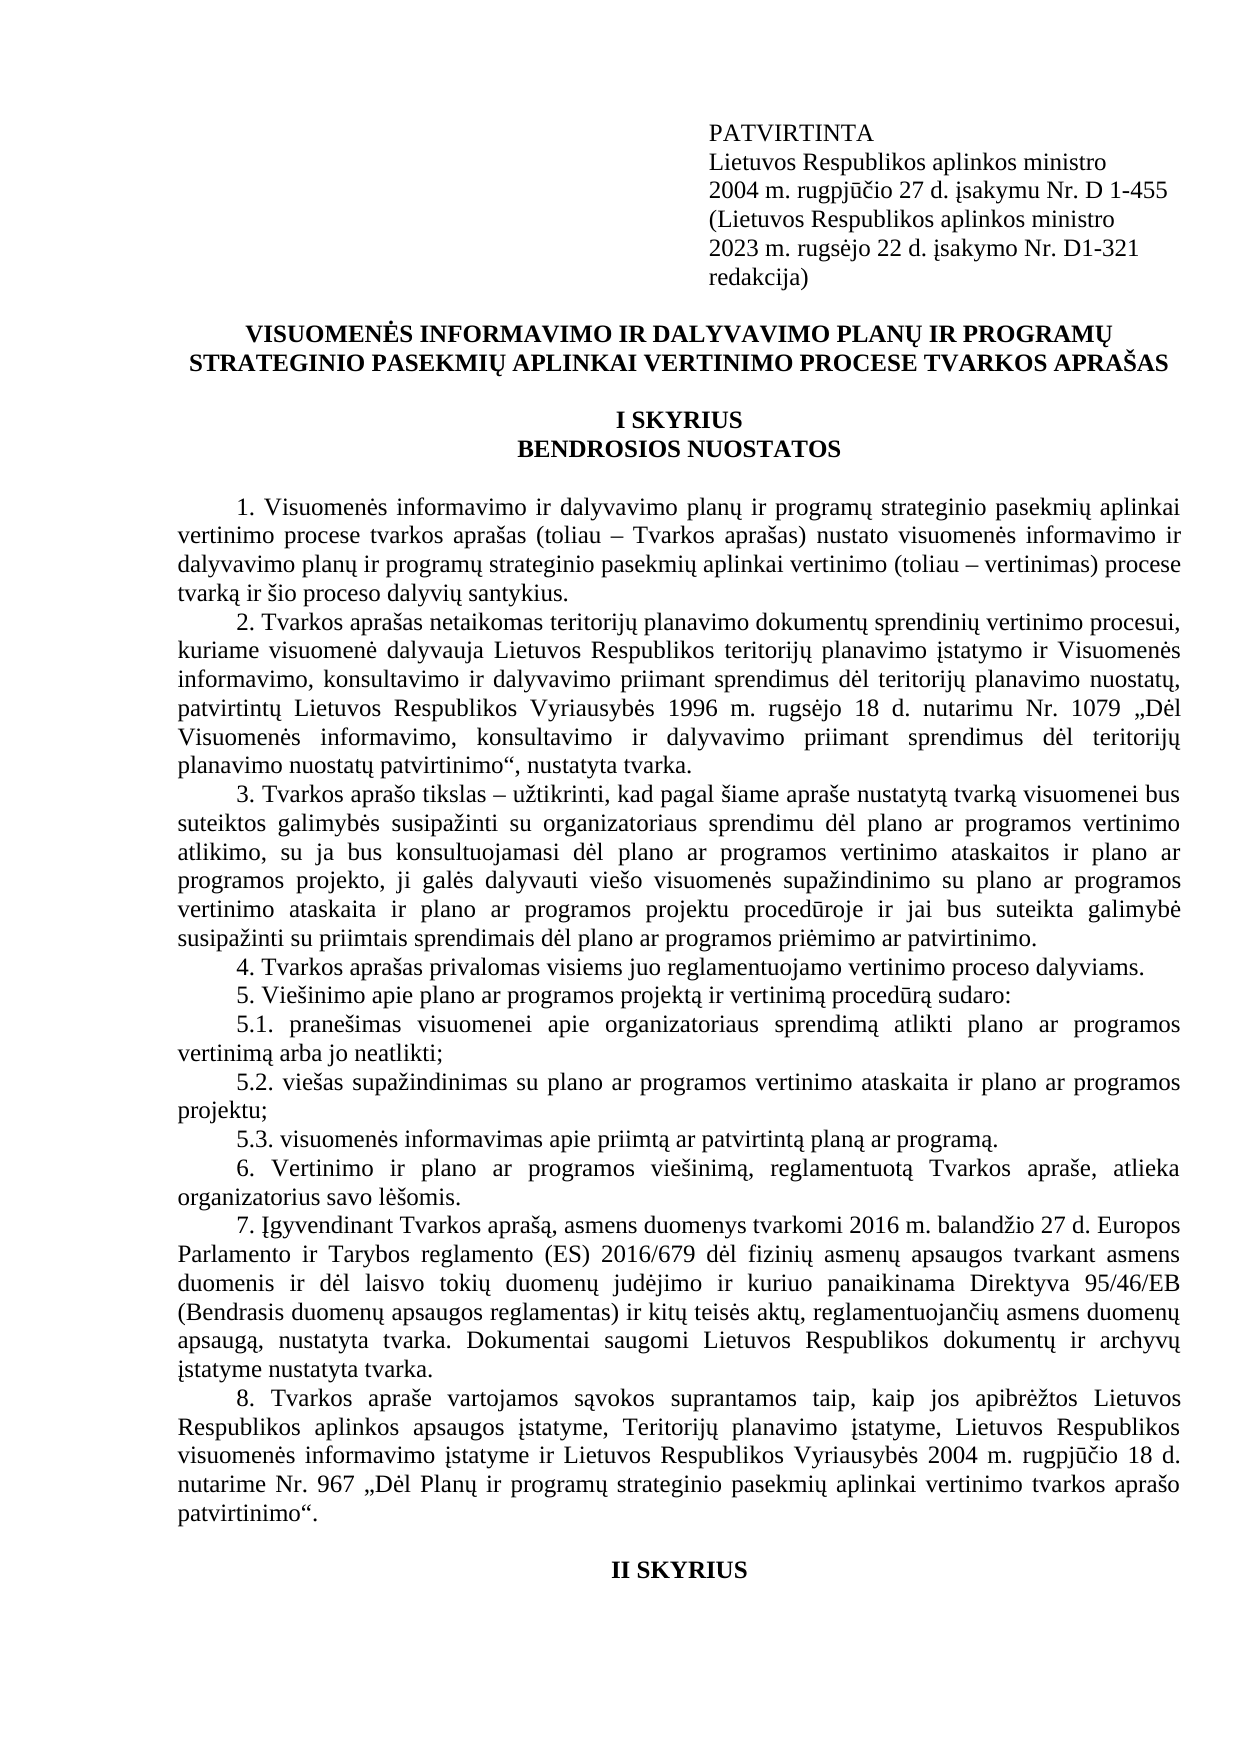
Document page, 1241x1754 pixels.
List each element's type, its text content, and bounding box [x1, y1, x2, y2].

text Lietuvos Respublikos aplinkos ministro [709, 147, 1181, 176]
text 2. Tvarkos aprašas netaikomas teritorijų planavimo dokumentų sprendinių vertinimo procesui, kuriame visuomenė dalyvauja Lietuvos Respublikos teritorijų planavimo įstatymo ir Visuomenės informavimo, konsultavimo ir dalyvavimo priimant sprendimus dėl teritorijų planavimo nuostatų, patvirtintų Lietuvos Respublikos Vyriausybės 1996 m. rugsėjo 18 d. nutarimu Nr. 1079 „Dėl Visuomenės informavimo, konsultavimo ir dalyvavimo priimant sprendimus dėl teritorijų planavimo nuostatų patvirtinimo“, nustatyta tvarka. [177, 607, 1181, 779]
text PATVIRTINTA [709, 118, 1181, 147]
text 7. Įgyvendinant Tvarkos aprašą, asmens duomenys tvarkomi 2016 m. balandžio 27 d. Europos Parlamento ir Tarybos reglamento (ES) 2016/679 dėl fizinių asmenų apsaugos tvarkant asmens duomenis ir dėl laisvo tokių duomenų judėjimo ir kuriuo panaikinama Direktyva 95/46/EB (Bendrasis duomenų apsaugos reglamentas) ir kitų teisės aktų, reglamentuojančių asmens duomenų apsaugą, nustatyta tvarka. Dokumentai saugomi Lietuvos Respublikos dokumentų ir archyvų įstatyme nustatyta tvarka. [177, 1211, 1181, 1383]
text 1. Visuomenės informavimo ir dalyvavimo planų ir programų strateginio pasekmių aplinkai vertinimo procese tvarkos aprašas (toliau – Tvarkos aprašas) nustato visuomenės informavimo ir dalyvavimo planų ir programų strateginio pasekmių aplinkai vertinimo (toliau – vertinimas) procese tvarką ir šio proceso dalyvių santykius. [177, 492, 1181, 607]
text 5.2. viešas supažindinimas su plano ar programos vertinimo ataskaita ir plano ar programos projektu; [177, 1067, 1181, 1124]
text II SKYRIUS [177, 1556, 1181, 1584]
text 8. Tvarkos apraše vartojamos sąvokos suprantamos taip, kaip jos apibrėžtos Lietuvos Respublikos aplinkos apsaugos įstatyme, Teritorijų planavimo įstatyme, Lietuvos Respublikos visuomenės informavimo įstatyme ir Lietuvos Respublikos Vyriausybės 2004 m. rugpjūčio 18 d. nutarime Nr. 967 „Dėl Planų ir programų strateginio pasekmių aplinkai vertinimo tvarkos aprašo patvirtinimo“. [177, 1383, 1181, 1527]
text I SKYRIUS [177, 406, 1181, 434]
text 2004 m. rugpjūčio 27 d. įsakymu Nr. D 1-455 [709, 176, 1181, 204]
text (Lietuvos Respublikos aplinkos ministro [709, 204, 1181, 233]
text BENDROSIOS NUOSTATOS [177, 434, 1181, 463]
text 5.3. visuomenės informavimas apie priimtą ar patvirtintą planą ar programą. [177, 1124, 1181, 1153]
text VISUOMENĖS INFORMAVIMO IR DALYVAVIMO PLANŲ IR PROGRAMŲ STRATEGINIO PASEKMIŲ APLINKAI VERTINIMO PROCESE TVARKOS APRAŠAS [177, 319, 1181, 377]
text 5. Viešinimo apie plano ar programos projektą ir vertinimą procedūrą sudaro: [177, 981, 1181, 1009]
text 6. Vertinimo ir plano ar programos viešinimą, reglamentuotą Tvarkos apraše, atlieka organizatorius savo lėšomis. [177, 1153, 1181, 1211]
text 3. Tvarkos aprašo tikslas – užtikrinti, kad pagal šiame apraše nustatytą tvarką visuomenei bus suteiktos galimybės susipažinti su organizatoriaus sprendimu dėl plano ar programos vertinimo atlikimo, su ja bus konsultuojamasi dėl plano ar programos vertinimo ataskaitos ir plano ar programos projekto, ji galės dalyvauti viešo visuomenės supažindinimo su plano ar programos vertinimo ataskaita ir plano ar programos projektu procedūroje ir jai bus suteikta galimybė susipažinti su priimtais sprendimais dėl plano ar programos priėmimo ar patvirtinimo. [177, 779, 1181, 952]
text 5.1. pranešimas visuomenei apie organizatoriaus sprendimą atlikti plano ar programos vertinimą arba jo neatlikti; [177, 1009, 1181, 1067]
text 2023 m. rugsėjo 22 d. įsakymo Nr. D1-321 [709, 233, 1181, 262]
text 4. Tvarkos aprašas privalomas visiems juo reglamentuojamo vertinimo proceso dalyviams. [177, 952, 1181, 981]
text redakcija) [709, 262, 1181, 291]
